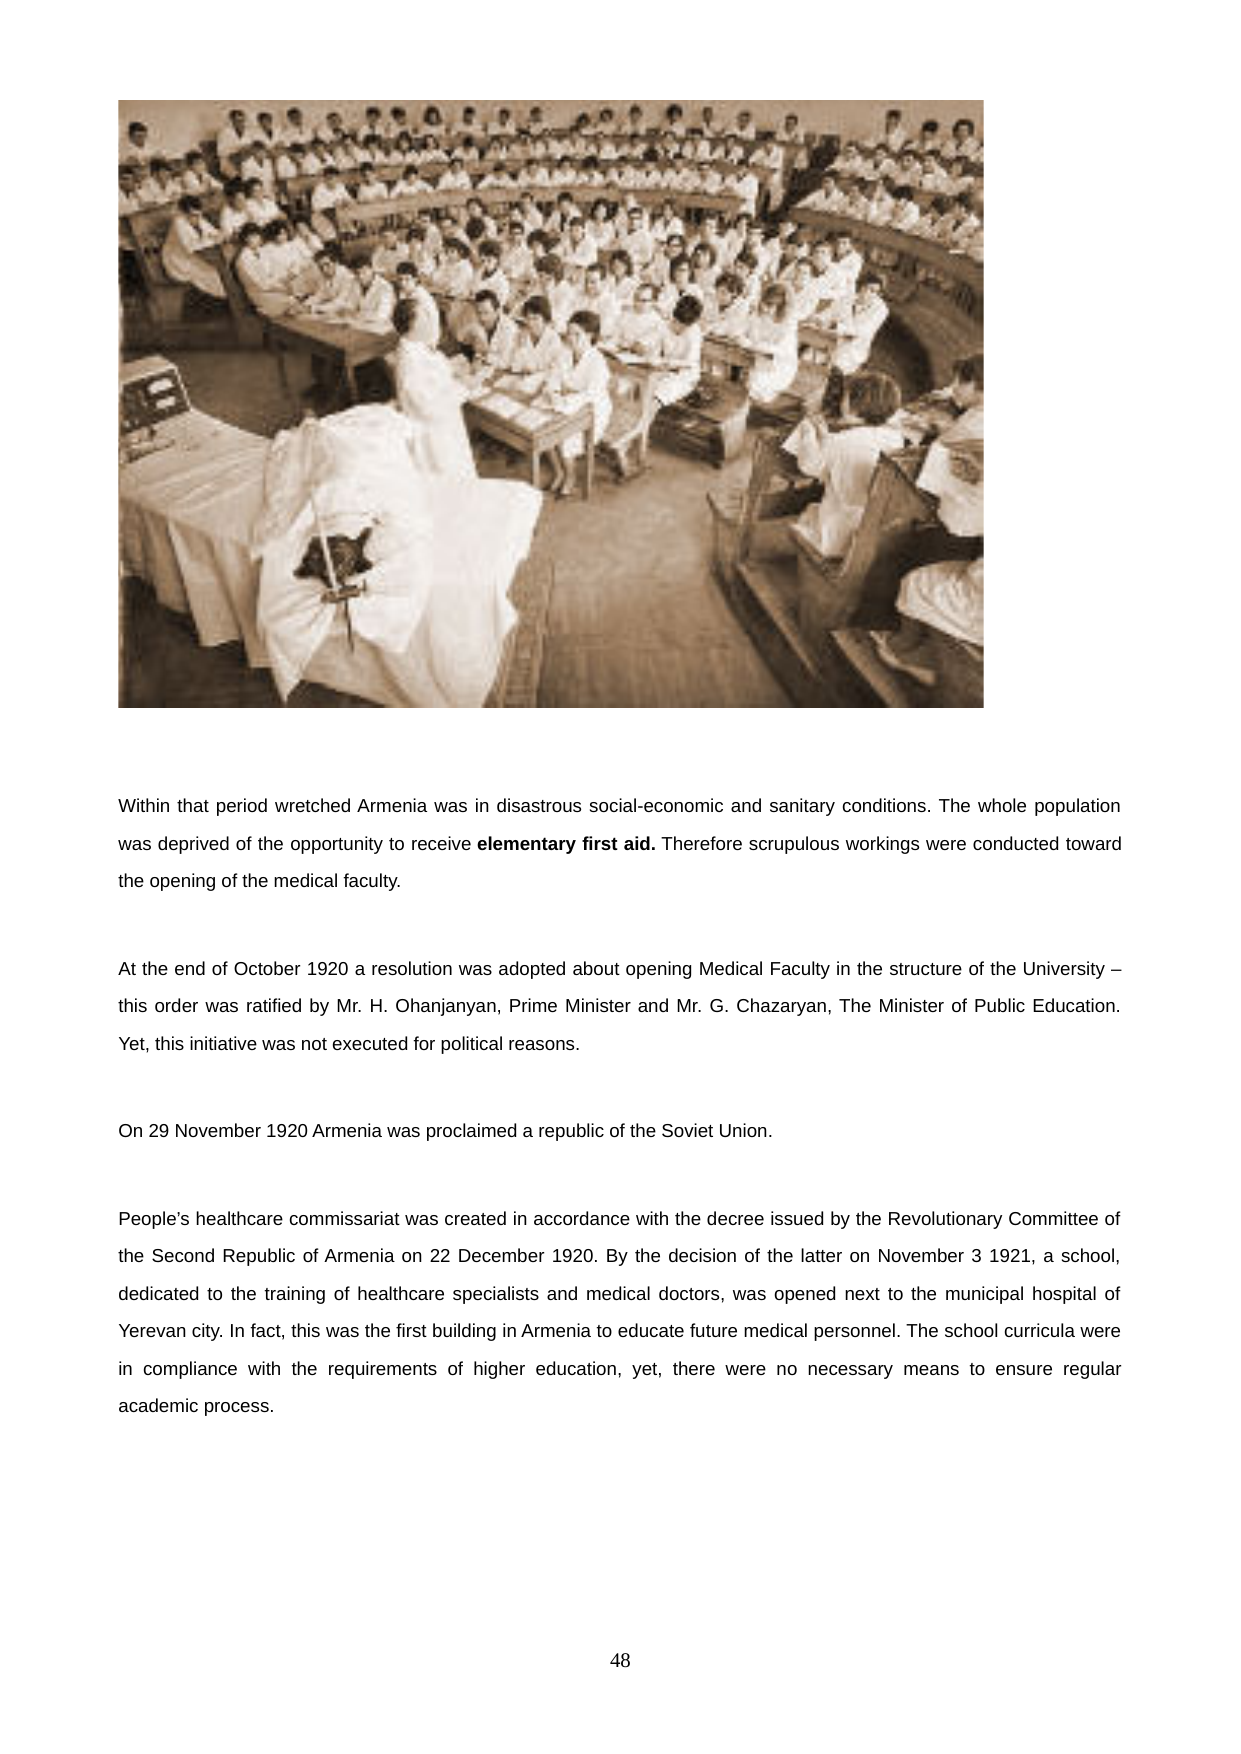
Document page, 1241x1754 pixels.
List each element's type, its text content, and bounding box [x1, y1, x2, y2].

text Within that period wretched Armenia was in disastrous social-economic and sanitary conditions. The whole population was deprived of the opportunity to receive elementary first aid. Therefore scrupulous workings were conducted toward the opening of the medical faculty. [118, 787, 1122, 900]
picture [118, 100, 984, 708]
text At the end of October 1920 a resolution was adopted about opening Medical Faculty in the structure of the University – this order was ratified by Mr. H. Ohanjanyan, Prime Minister and Mr. G. Chazaryan, The Minister of Public Education. Yet, this initiative was not executed for political reasons. [118, 950, 1122, 1062]
text People’s healthcare commissariat was created in accordance with the decree issued by the Revolutionary Committee of the Second Republic of Armenia on 22 December 1920. By the decision of the latter on November 3 1921, a school, dedicated to the training of healthcare specialists and medical doctors, was opened next to the municipal hospital of Yerevan city. In fact, this was the first building in Armenia to educate future medical personnel. The school curricula were in compliance with the requirements of higher education, yet, there were no necessary means to ensure regular academic process. [118, 1200, 1122, 1425]
text On 29 November 1920 Armenia was proclaimed a republic of the Soviet Union. [118, 1112, 1122, 1150]
